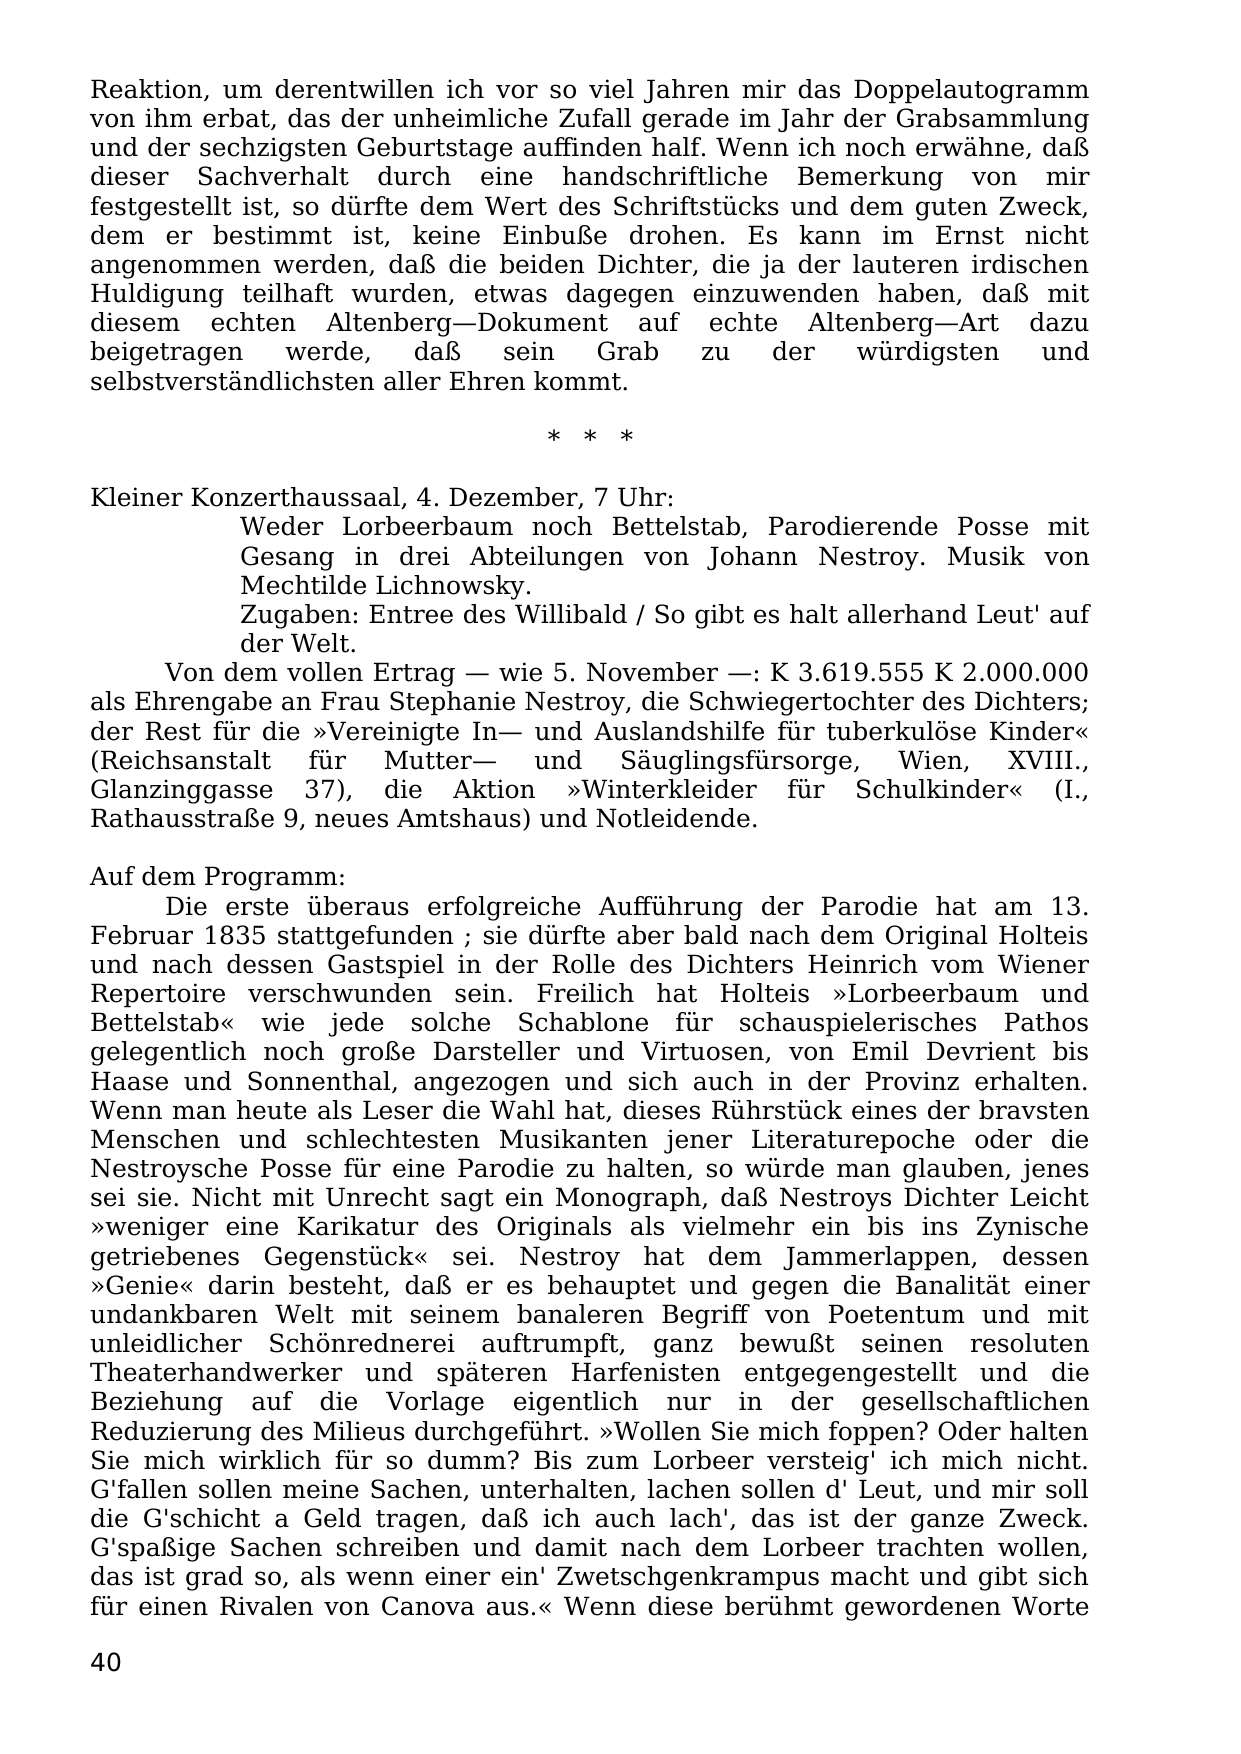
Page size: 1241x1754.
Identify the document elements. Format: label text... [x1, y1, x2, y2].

text Die erste überaus erfolgreiche Aufführung der Parodie hat am 13. Februar 1835 stattgefunden ; sie dürfte aber bald nach dem Original Holteis und nach dessen Gastspiel in der Rolle des Dichters Heinrich vom Wiener Repertoire verschwunden sein. Freilich hat Holteis »Lorbeerbaum und Bettelstab« wie jede solche Schablone für schauspielerisches Pathos gelegentlich noch große Darsteller und Virtuosen, von Emil Devrient bis Haase und Sonnenthal, angezogen und sich auch in der Provinz erhalten. Wenn man heute als Leser die Wahl hat, dieses Rührstück eines der bravsten Menschen und schlechtesten Musikanten jener Literaturepoche oder die Nestroysche Posse für eine Parodie zu halten, so würde man glauben, jenes sei sie. Nicht mit Unrecht sagt ein Monograph, daß Nestroys Dichter Leicht »weniger eine Karikatur des Originals als vielmehr ein bis ins Zynische getriebenes Gegenstück« sei. Nestroy hat dem Jammerlappen, dessen »Genie« darin besteht, daß er es behauptet und gegen die Banalität einer undankbaren Welt mit seinem banaleren Begriff von Poetentum und mit unleidlicher Schönrednerei auftrumpft, ganz bewußt seinen resoluten Theaterhandwerker und späteren Harfenisten entgegengestellt und die Beziehung auf die Vorlage eigentlich nur in der gesellschaftlichen Reduzierung des Milieus durchgeführt. »Wollen Sie mich foppen? Oder halten Sie mich wirklich für so dumm? Bis zum Lorbeer versteig' ich mich nicht. G'fallen sollen meine Sachen, unterhalten, lachen sollen d' Leut, und mir soll die G'schicht a Geld tragen, daß ich auch lach', das ist der ganze Zweck. G'spaßige Sachen schreiben und damit nach dem Lorbeer trachten wollen, das ist grad so, als wenn einer ein' Zwetschgenkrampus macht und gibt sich für einen Rivalen von Canova aus.« Wenn diese berühmt gewordenen Worte [90, 892, 1091, 1621]
text Kleiner Konzerthaussaal, 4. Dezember, 7 Uhr: [90, 483, 1091, 512]
text Weder Lorbeerbaum noch Bettelstab, Parodierende Posse mit Gesang in drei Abteilungen von Johann Nestroy. Musik von Mechtilde Lichnowsky. [240, 512, 1091, 600]
text Auf dem Programm: [90, 862, 1091, 892]
text Reaktion, um derentwillen ich vor so viel Jahren mir das Doppelautogramm von ihm erbat, das der unheimliche Zufall gerade im Jahr der Grabsammlung und der sechzigsten Geburtstage auffinden half. Wenn ich noch erwähne, daß dieser Sachverhalt durch eine handschriftliche Bemerkung von mir festgestellt ist, so dürfte dem Wert des Schriftstücks und dem guten Zweck, dem er bestimmt ist, keine Einbuße drohen. Es kann im Ernst nicht angenommen werden, daß die beiden Dichter, die ja der lauteren irdischen Huldigung teilhaft wurden, etwas dagegen einzuwenden haben, daß mit diesem echten Altenberg—Dokument auf echte Altenberg—Art dazu beigetragen werde, daß sein Grab zu der würdigsten und selbstverständlichsten aller Ehren kommt. [90, 75, 1091, 396]
text * * * [90, 425, 1091, 454]
text Von dem vollen Ertrag — wie 5. November —: K 3.619.555 K 2.000.000 als Ehrengabe an Frau Stephanie Nestroy, die Schwiegertochter des Dichters; der Rest für die »Vereinigte In— und Auslandshilfe für tuberkulöse Kinder« (Reichsanstalt für Mutter— und Säuglingsfürsorge, Wien, XVIII., Glanzinggasse 37), die Aktion »Winterkleider für Schulkinder« (I., Rathausstraße 9, neues Amtshaus) und Notleidende. [90, 658, 1091, 833]
text Zugaben: Entree des Willibald / So gibt es halt allerhand Leut' auf der Welt. [240, 600, 1091, 658]
